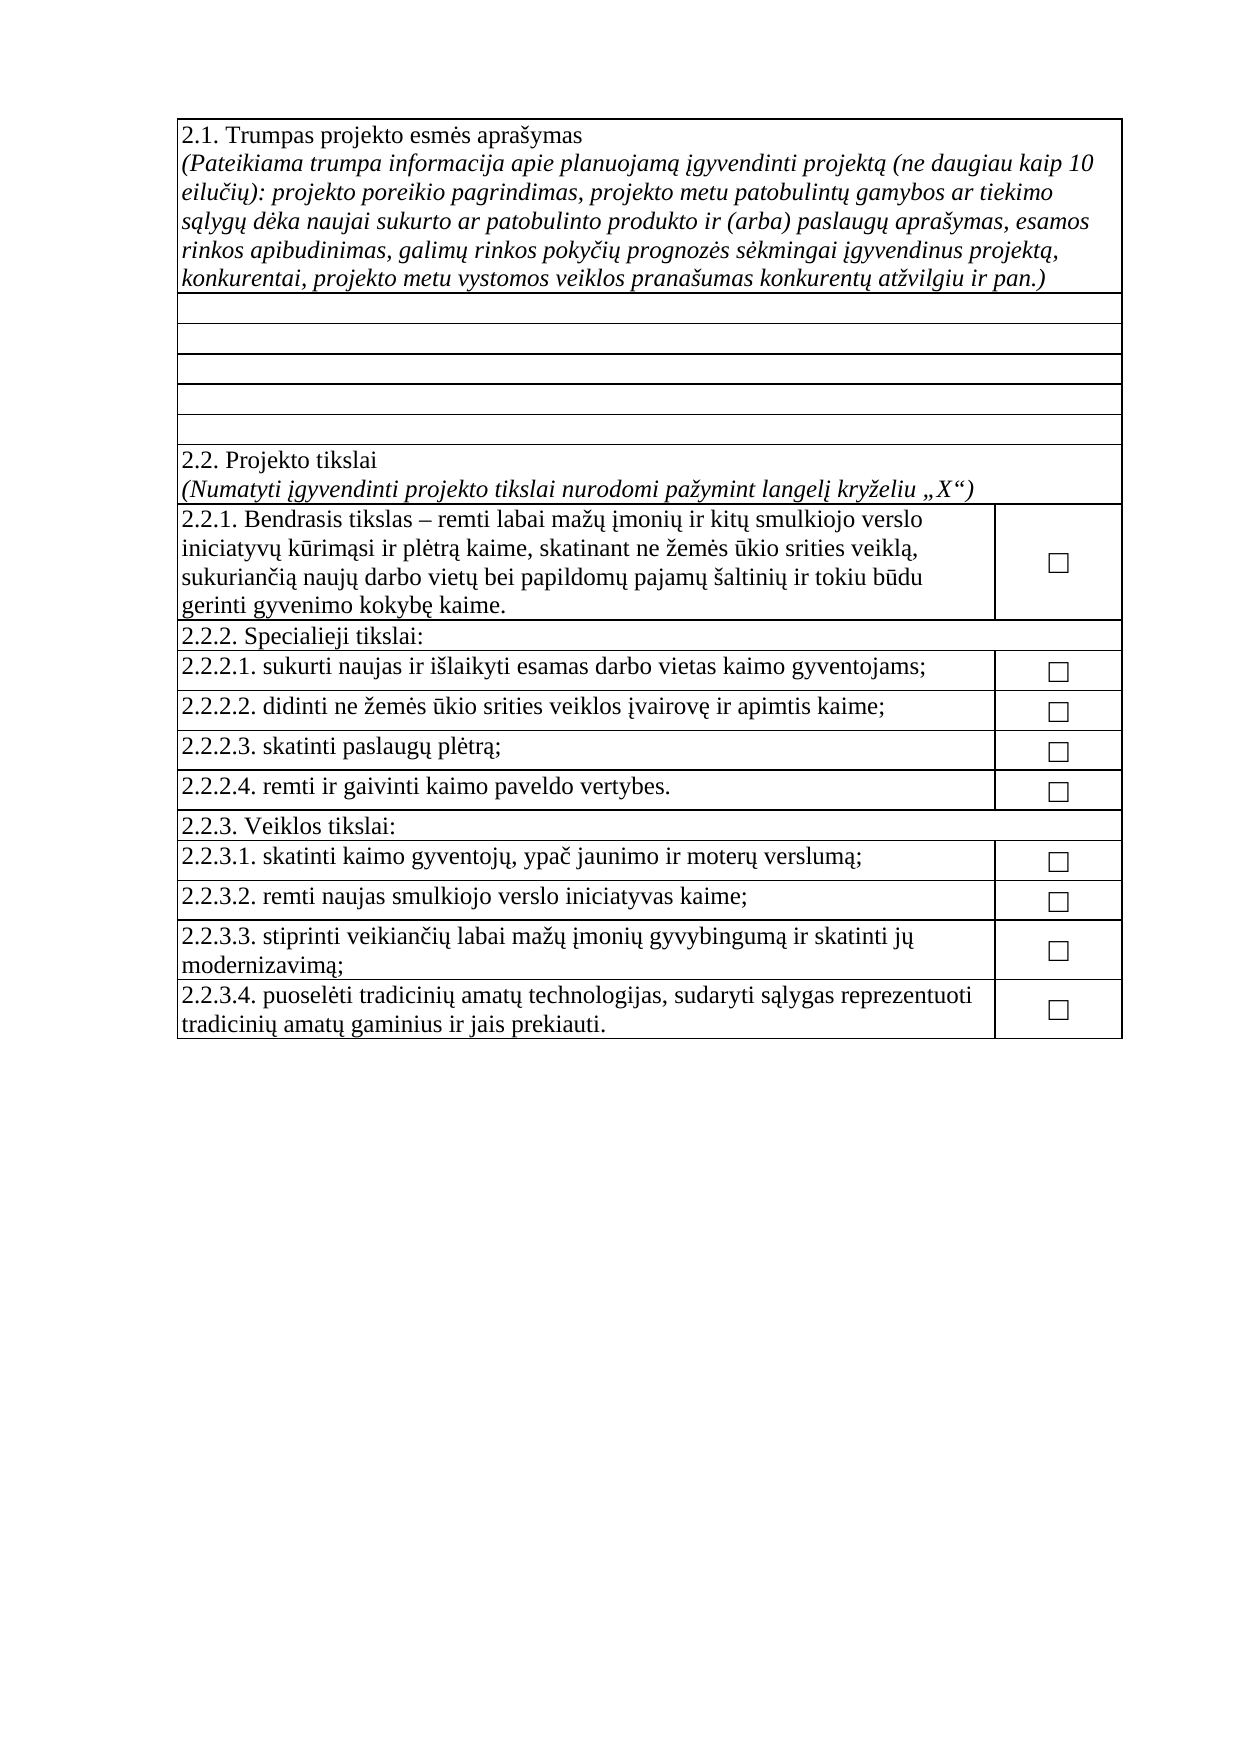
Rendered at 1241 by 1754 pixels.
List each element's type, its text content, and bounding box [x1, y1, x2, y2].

table_cell [178, 385, 1121, 413]
table_cell 2.2.2.1. sukurti naujas ir išlaikyti esamas darbo vietas kaimo gyventojams; [178, 651, 994, 689]
table_cell [178, 415, 1121, 444]
table_cell 2.2.1. Bendrasis tikslas – remti labai mažų įmonių ir kitų smulkiojo verslo iniciatyvų kūrimąsi ir plėtrą kaime, skatinant ne žemės ūkio srities veiklą, sukuriančią naujų darbo vietų bei papildomų pajamų šaltinių ir tokiu būdu gerinti gyvenimo kokybę kaime. [178, 505, 994, 619]
table_cell [178, 294, 1121, 322]
table_cell 2.1. Trumpas projekto esmės aprašymas (Pateikiama trumpa informacija apie planuojamą įgyvendinti projektą (ne daugiau kaip 10 eilučių): projekto poreikio pagrindimas, projekto metu patobulintų gamybos ar tiekimo sąlygų dėka naujai sukurto ar patobulinto produkto ir (arba) paslaugų aprašymas, esamos rinkos apibudinimas, galimų rinkos pokyčių prognozės sėkmingai įgyvendinus projektą, konkurentai, projekto metu vystomos veiklos pranašumas konkurentų atžvilgiu ir pan.) [178, 120, 1121, 292]
table_cell □ [996, 841, 1121, 879]
table_cell 2.2.2.3. skatinti paslaugų plėtrą; [178, 731, 994, 769]
table_cell □ [996, 771, 1121, 809]
table_cell [178, 355, 1121, 383]
table_cell 2.2.2.2. didinti ne žemės ūkio srities veiklos įvairovę ir apimtis kaime; [178, 691, 994, 729]
table_cell □ [996, 651, 1121, 689]
table_cell 2.2. Projekto tikslai (Numatyti įgyvendinti projekto tikslai nurodomi pažymint langelį kryželiu „X“) [178, 445, 1121, 503]
table_cell □ [996, 980, 1121, 1037]
table_cell □ [996, 881, 1121, 919]
table_cell □ [996, 505, 1121, 619]
table_cell 2.2.3.1. skatinti kaimo gyventojų, ypač jaunimo ir moterų verslumą; [178, 841, 994, 879]
table_cell 2.2.3.4. puoselėti tradicinių amatų technologijas, sudaryti sąlygas reprezentuoti tradicinių amatų gaminius ir jais prekiauti. [178, 980, 994, 1037]
table_cell □ [996, 731, 1121, 769]
table_cell 2.2.2.4. remti ir gaivinti kaimo paveldo vertybes. [178, 771, 994, 809]
table_cell 2.2.3.3. stiprinti veikiančių labai mažų įmonių gyvybingumą ir skatinti jų modernizavimą; [178, 921, 994, 978]
table_cell 2.2.2. Specialieji tikslai: [178, 621, 1121, 650]
table_cell 2.2.3. Veiklos tikslai: [178, 811, 1121, 839]
table_cell □ [996, 691, 1121, 729]
table_cell □ [996, 921, 1121, 978]
table_cell 2.2.3.2. remti naujas smulkiojo verslo iniciatyvas kaime; [178, 881, 994, 919]
table_cell [178, 324, 1121, 353]
